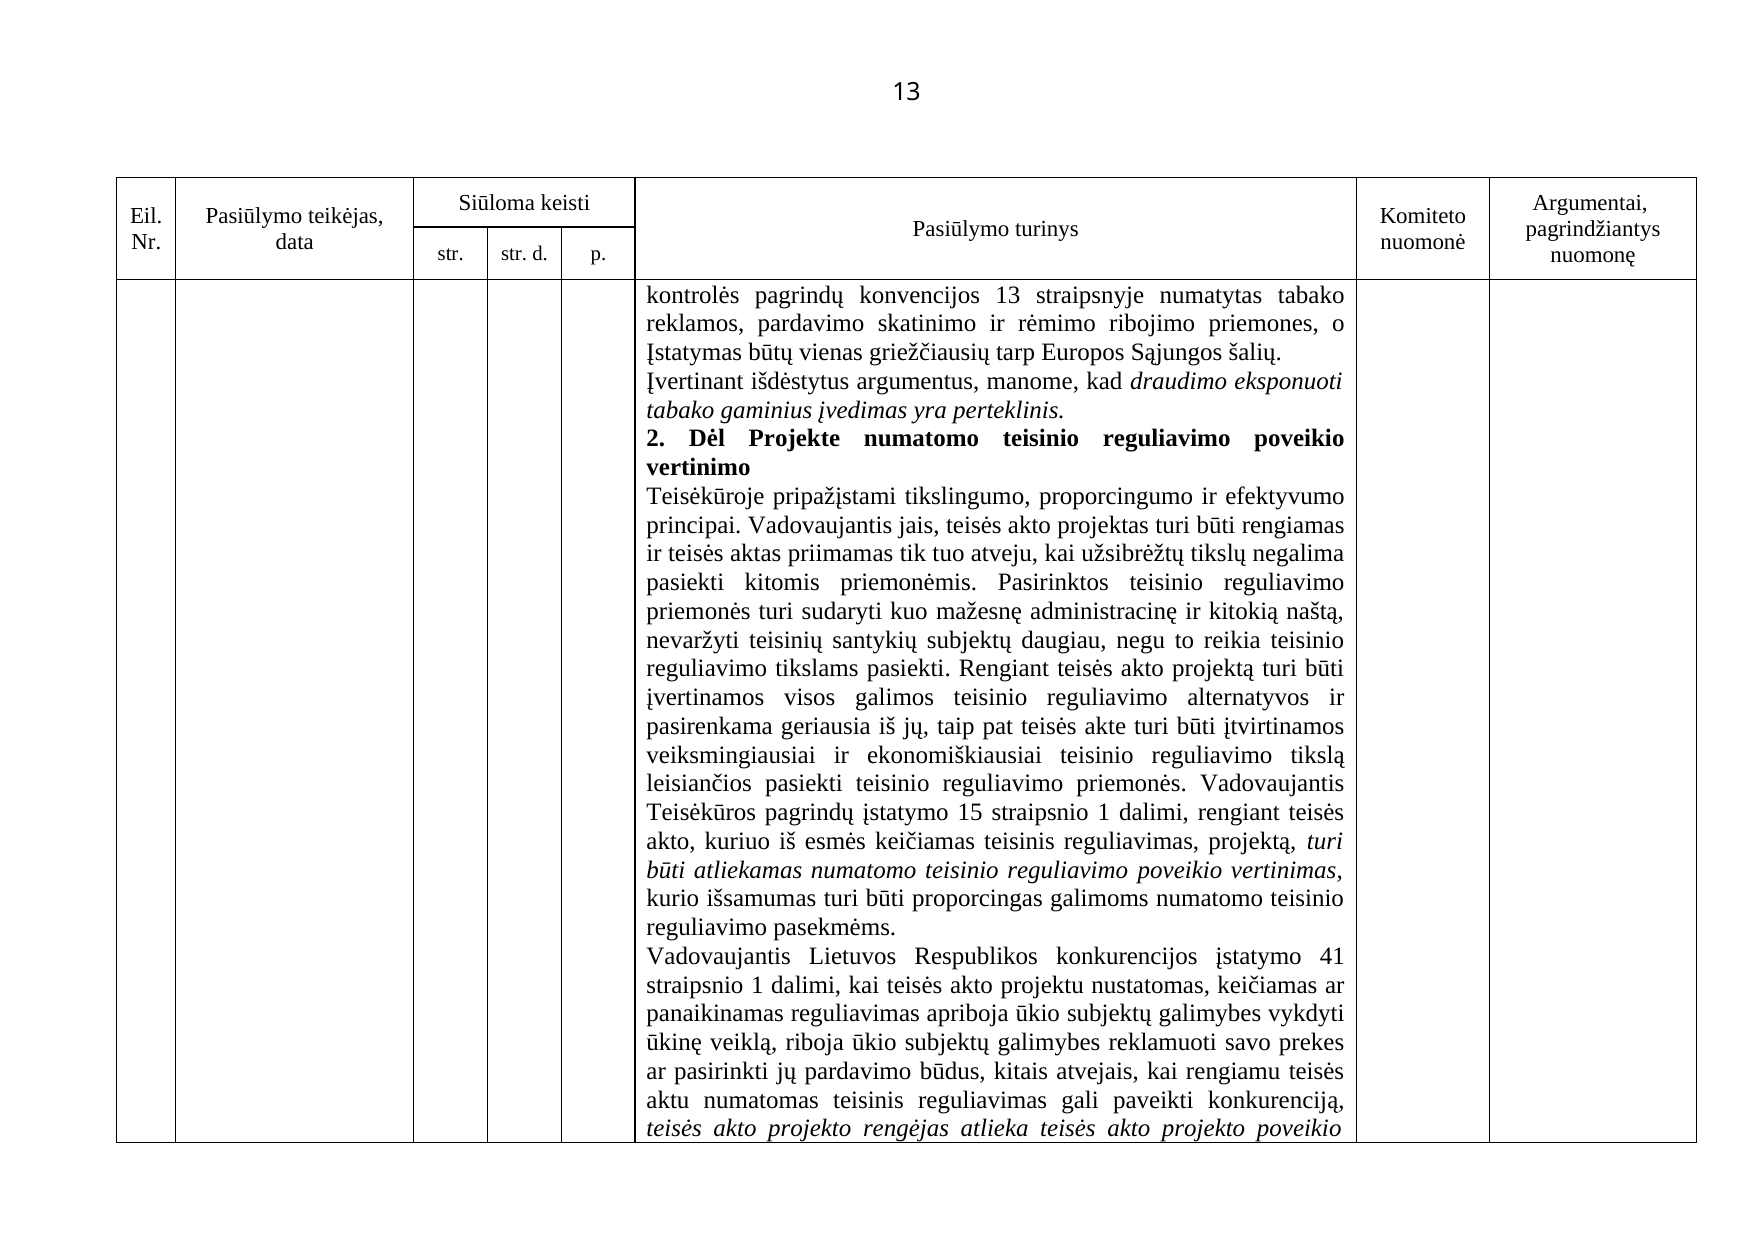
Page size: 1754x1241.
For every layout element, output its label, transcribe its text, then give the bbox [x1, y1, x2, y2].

table_cell [1357, 280, 1489, 1142]
table_cell [414, 280, 487, 1142]
table_header Komiteto nuomonė [1357, 178, 1489, 279]
table_cell [488, 280, 561, 1142]
table_cell [562, 280, 634, 1142]
table_cell kontrolės pagrindų konvencijos 13 straipsnyje numatytas tabako reklamos, pardavimo skatinimo ir rėmimo ribojimo priemones, o Įstatymas būtų vienas griežčiausių tarp Europos Sąjungos šalių. Įvertinant išdėstytus argumentus, manome, kad draudimo eksponuoti tabako gaminius įvedimas yra perteklinis. 2. Dėl Projekte numatomo teisinio reguliavimo poveikio vertinimo Teisėkūroje pripažįstami tikslingumo, proporcingumo ir efektyvumo principai. Vadovaujantis jais, teisės akto projektas turi būti rengiamas ir teisės aktas priimamas tik tuo atveju, kai užsibrėžtų tikslų negalima pasiekti kitomis priemonėmis. Pasirinktos teisinio reguliavimo priemonės turi sudaryti kuo mažesnę administracinę ir kitokią naštą, nevaržyti teisinių santykių subjektų daugiau, negu to reikia teisinio reguliavimo tikslams pasiekti. Rengiant teisės akto projektą turi būti įvertinamos visos galimos teisinio reguliavimo alternatyvos ir pasirenkama geriausia iš jų, taip pat teisės akte turi būti įtvirtinamos veiksmingiausiai ir ekonomiškiausiai teisinio reguliavimo tikslą leisiančios pasiekti teisinio reguliavimo priemonės. Vadovaujantis Teisėkūros pagrindų įstatymo 15 straipsnio 1 dalimi, rengiant teisės akto, kuriuo iš esmės keičiamas teisinis reguliavimas, projektą, turi būti atliekamas numatomo teisinio reguliavimo poveikio vertinimas, kurio išsamumas turi būti proporcingas galimoms numatomo teisinio reguliavimo pasekmėms. Vadovaujantis Lietuvos Respublikos konkurencijos įstatymo 41 straipsnio 1 dalimi, kai teisės akto projektu nustatomas, keičiamas ar panaikinamas reguliavimas apriboja ūkio subjektų galimybes vykdyti ūkinę veiklą, riboja ūkio subjektų galimybes reklamuoti savo prekes ar pasirinkti jų pardavimo būdus, kitais atvejais, kai rengiamu teisės aktu numatomas teisinis reguliavimas gali paveikti konkurenciją, teisės akto projekto rengėjas atlieka teisės akto projekto poveikio [636, 280, 1356, 1142]
table_cell str. d. [488, 228, 561, 279]
table_header Siūloma keisti [414, 178, 634, 226]
table_cell p. [562, 228, 634, 279]
table_cell str. [414, 228, 487, 279]
table_header Argumentai, pagrindžiantys nuomonę [1490, 178, 1696, 279]
table_header Pasiūlymo teikėjas, data [176, 178, 413, 279]
table_header Eil. Nr. [117, 178, 175, 279]
table_cell [176, 280, 413, 1142]
table_header Pasiūlymo turinys [636, 178, 1356, 279]
table_cell [1490, 280, 1696, 1142]
table_cell [117, 280, 175, 1142]
